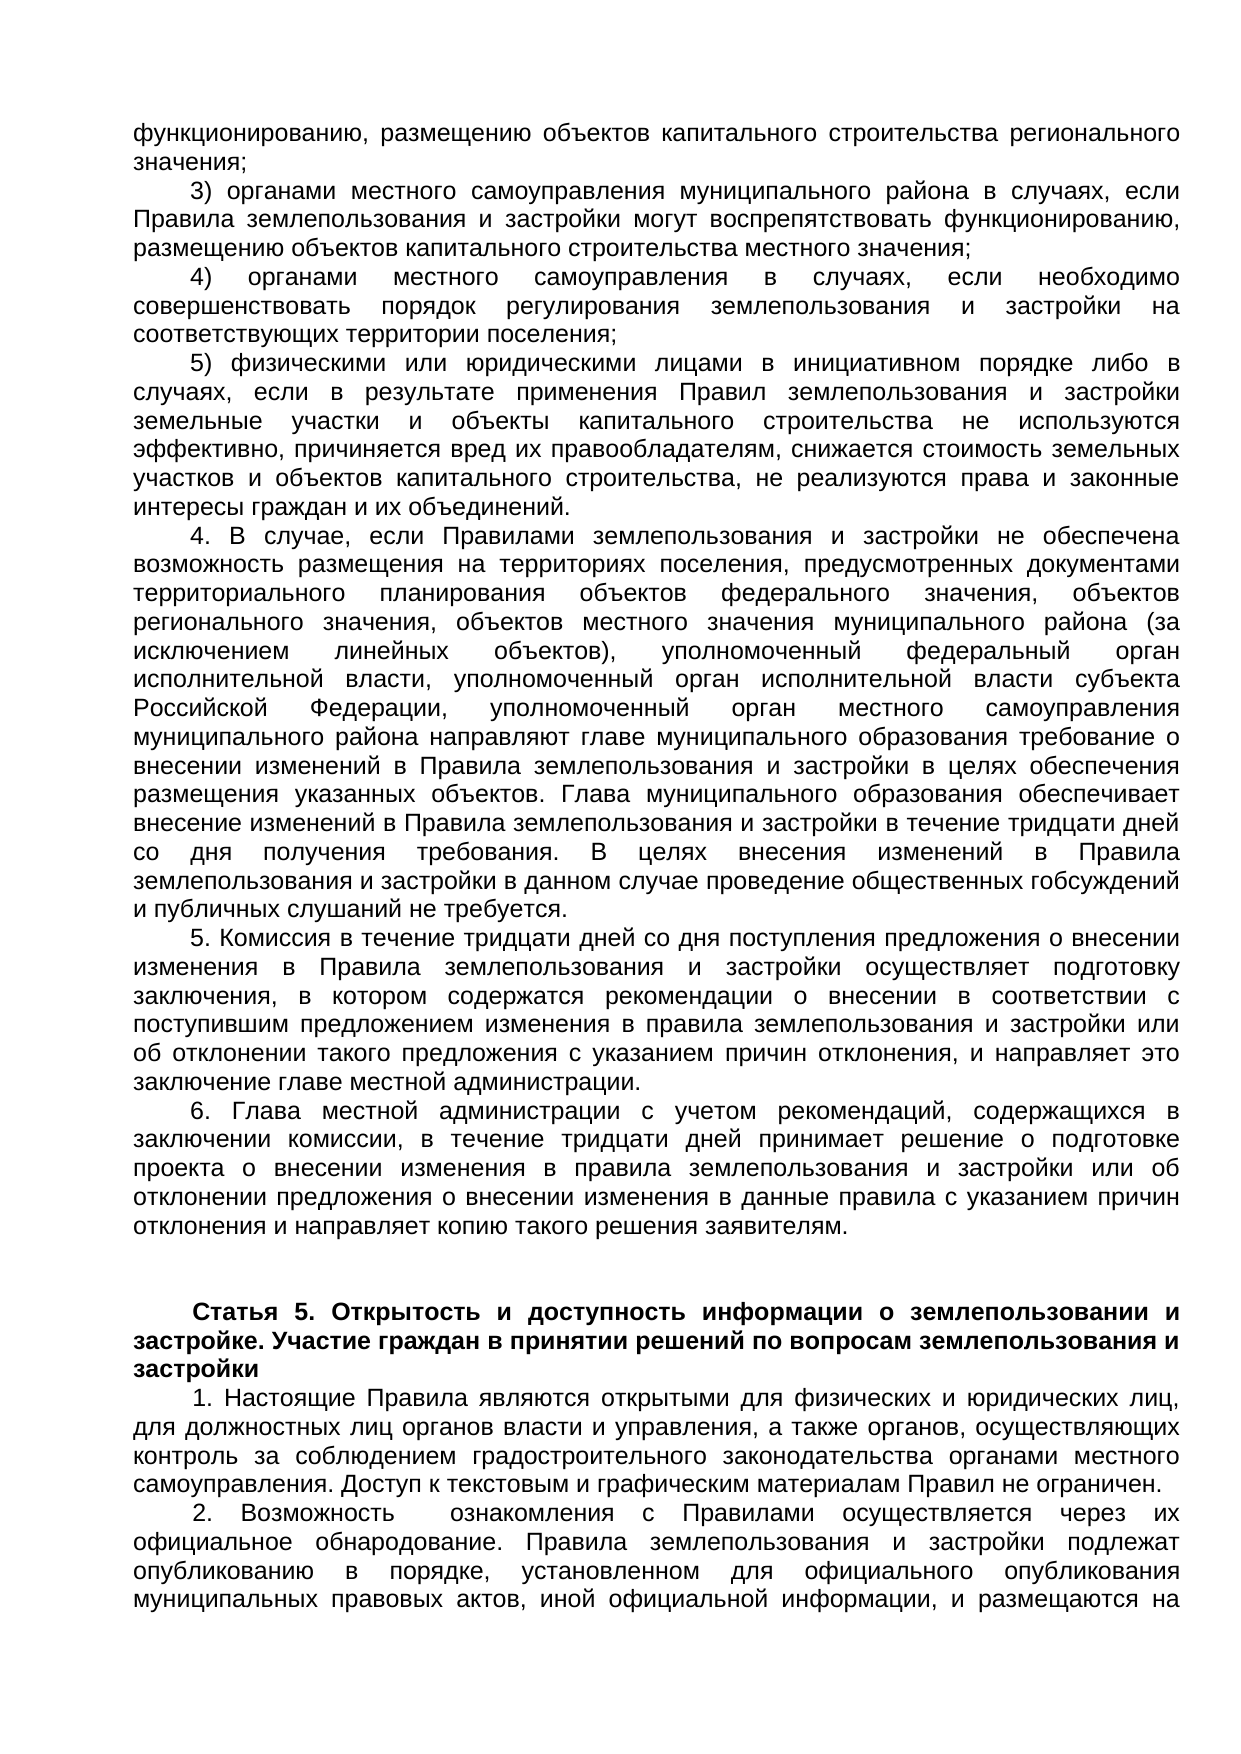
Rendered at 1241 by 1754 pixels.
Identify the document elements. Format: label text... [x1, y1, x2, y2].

subtitle Статья 5. Открытость и доступность информации о землепользовании и застройке. Участие граждан в принятии решений по вопросам землепользования и застройки [133, 1297, 1181, 1383]
text 2. Возможность ознакомления с Правилами осуществляется через их официальное обнародование. Правила землепользования и застройки подлежат опубликованию в порядке, установленном для официального опубликования муниципальных правовых актов, иной официальной информации, и размещаются на [133, 1498, 1181, 1613]
text 5. Комиссия в течение тридцати дней со дня поступления предложения о внесении изменения в Правила землепользования и застройки осуществляет подготовку заключения, в котором содержатся рекомендации о внесении в соответствии с поступившим предложением изменения в правила землепользования и застройки или об отклонении такого предложения с указанием причин отклонения, и направляет это заключение главе местной администрации. [133, 923, 1181, 1096]
text 5) физическими или юридическими лицами в инициативном порядке либо в случаях, если в результате применения Правил землепользования и застройки земельные участки и объекты капитального строительства не используются эффективно, причиняется вред их правообладателям, снижается стоимость земельных участков и объектов капитального строительства, не реализуются права и законные интересы граждан и их объединений. [133, 348, 1181, 521]
text функционированию, размещению объектов капитального строительства регионального значения; [133, 118, 1181, 176]
text 4. В случае, если Правилами землепользования и застройки не обеспечена возможность размещения на территориях поселения, предусмотренных документами территориального планирования объектов федерального значения, объектов регионального значения, объектов местного значения муниципального района (за исключением линейных объектов), уполномоченный федеральный орган исполнительной власти, уполномоченный орган исполнительной власти субъекта Российской Федерации, уполномоченный орган местного самоуправления муниципального района направляют главе муниципального образования требование о внесении изменений в Правила землепользования и застройки в целях обеспечения размещения указанных объектов. Глава муниципального образования обеспечивает внесение изменений в Правила землепользования и застройки в течение тридцати дней со дня получения требования. В целях внесения изменений в Правила землепользования и застройки в данном случае проведение общественных гобсуждений и публичных слушаний не требуется. [133, 521, 1181, 923]
text 3) органами местного самоуправления муниципального района в случаях, если Правила землепользования и застройки могут воспрепятствовать функционированию, размещению объектов капитального строительства местного значения; [133, 176, 1181, 262]
text 1. Настоящие Правила являются открытыми для физических и юридических лиц, для должностных лиц органов власти и управления, а также органов, осуществляющих контроль за соблюдением градостроительного законодательства органами местного самоуправления. Доступ к текстовым и графическим материалам Правил не ограничен. [133, 1383, 1181, 1498]
text 4) органами местного самоуправления в случаях, если необходимо совершенствовать порядок регулирования землепользования и застройки на соответствующих территории поселения; [133, 262, 1181, 348]
text 6. Глава местной администрации с учетом рекомендаций, содержащихся в заключении комиссии, в течение тридцати дней принимает решение о подготовке проекта о внесении изменения в правила землепользования и застройки или об отклонении предложения о внесении изменения в данные правила с указанием причин отклонения и направляет копию такого решения заявителям. [133, 1096, 1181, 1239]
